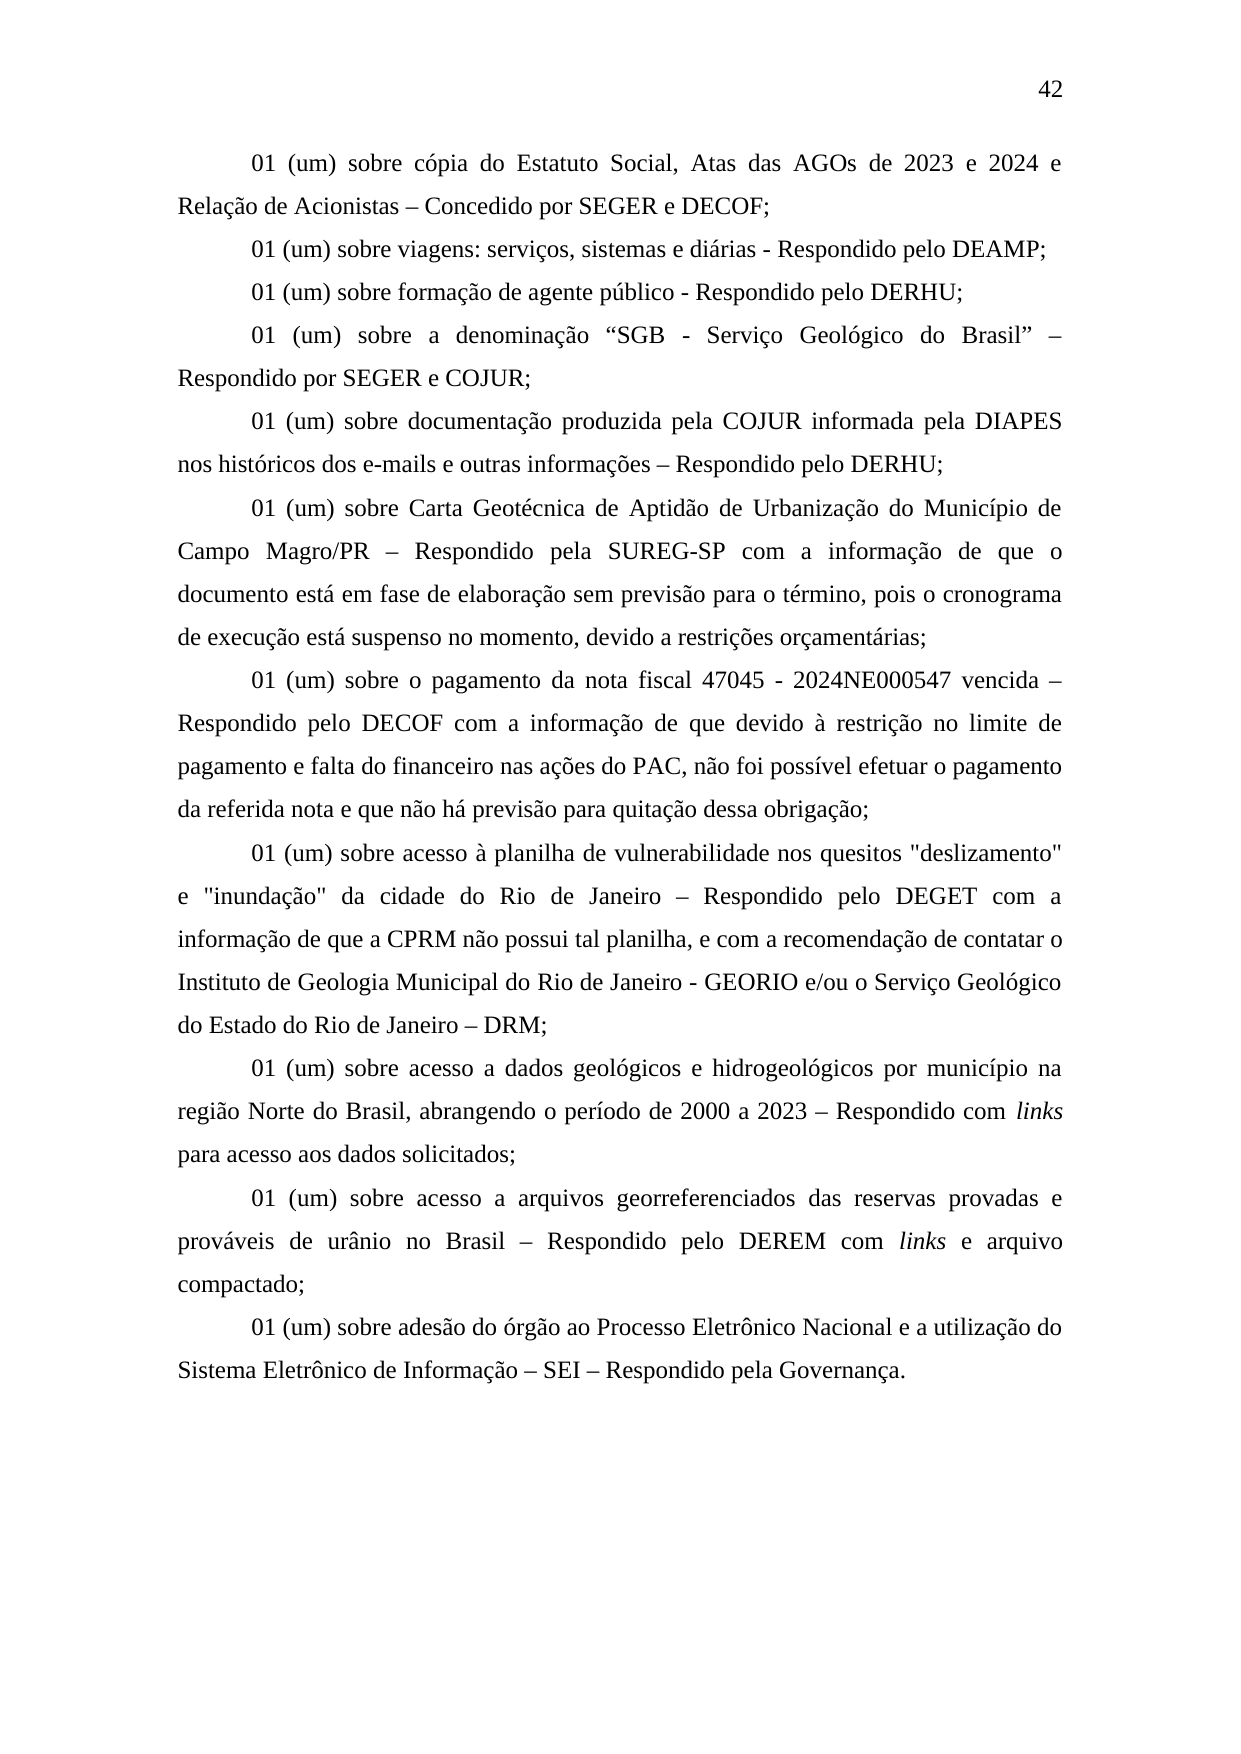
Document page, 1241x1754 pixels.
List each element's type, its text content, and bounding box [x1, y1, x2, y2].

text 01 (um) sobre Carta Geotécnica de Aptidão de Urbanização do Município de Campo Magro/PR – Respondido pela SUREG-SP com a informação de que o documento está em fase de elaboração sem previsão para o término, pois o cronograma de execução está suspenso no momento, devido a restrições orçamentárias; [177, 493, 1063, 651]
text 01 (um) sobre acesso a arquivos georreferenciados das reservas provadas e prováveis de urânio no Brasil – Respondido pelo DEREM com links e arquivo compactado; [177, 1183, 1063, 1298]
text 01 (um) sobre adesão do órgão ao Processo Eletrônico Nacional e a utilização do Sistema Eletrônico de Informação – SEI – Respondido pela Governança. [177, 1312, 1063, 1384]
text 01 (um) sobre acesso à planilha de vulnerabilidade nos quesitos "deslizamento" e "inundação" da cidade do Rio de Janeiro – Respondido pelo DEGET com a informação de que a CPRM não possui tal planilha, e com a recomendação de contatar o Instituto de Geologia Municipal do Rio de Janeiro - GEORIO e/ou o Serviço Geológico do Estado do Rio de Janeiro – DRM; [177, 838, 1063, 1039]
text 01 (um) sobre viagens: serviços, sistemas e diárias - Respondido pelo DEAMP; [177, 234, 1063, 263]
text 01 (um) sobre o pagamento da nota fiscal 47045 - 2024NE000547 vencida – Respondido pelo DECOF com a informação de que devido à restrição no limite de pagamento e falta do financeiro nas ações do PAC, não foi possível efetuar o pagamento da referida nota e que não há previsão para quitação dessa obrigação; [177, 665, 1063, 823]
text 01 (um) sobre documentação produzida pela COJUR informada pela DIAPES nos históricos dos e-mails e outras informações – Respondido pelo DERHU; [177, 406, 1063, 478]
text 01 (um) sobre acesso a dados geológicos e hidrogeológicos por município na região Norte do Brasil, abrangendo o período de 2000 a 2023 – Respondido com links para acesso aos dados solicitados; [177, 1053, 1063, 1168]
text 01 (um) sobre a denominação “SGB - Serviço Geológico do Brasil” – Respondido por SEGER e COJUR; [177, 320, 1063, 392]
text 01 (um) sobre formação de agente público - Respondido pelo DERHU; [177, 277, 1063, 306]
text 01 (um) sobre cópia do Estatuto Social, Atas das AGOs de 2023 e 2024 e Relação de Acionistas – Concedido por SEGER e DECOF; [177, 148, 1063, 219]
